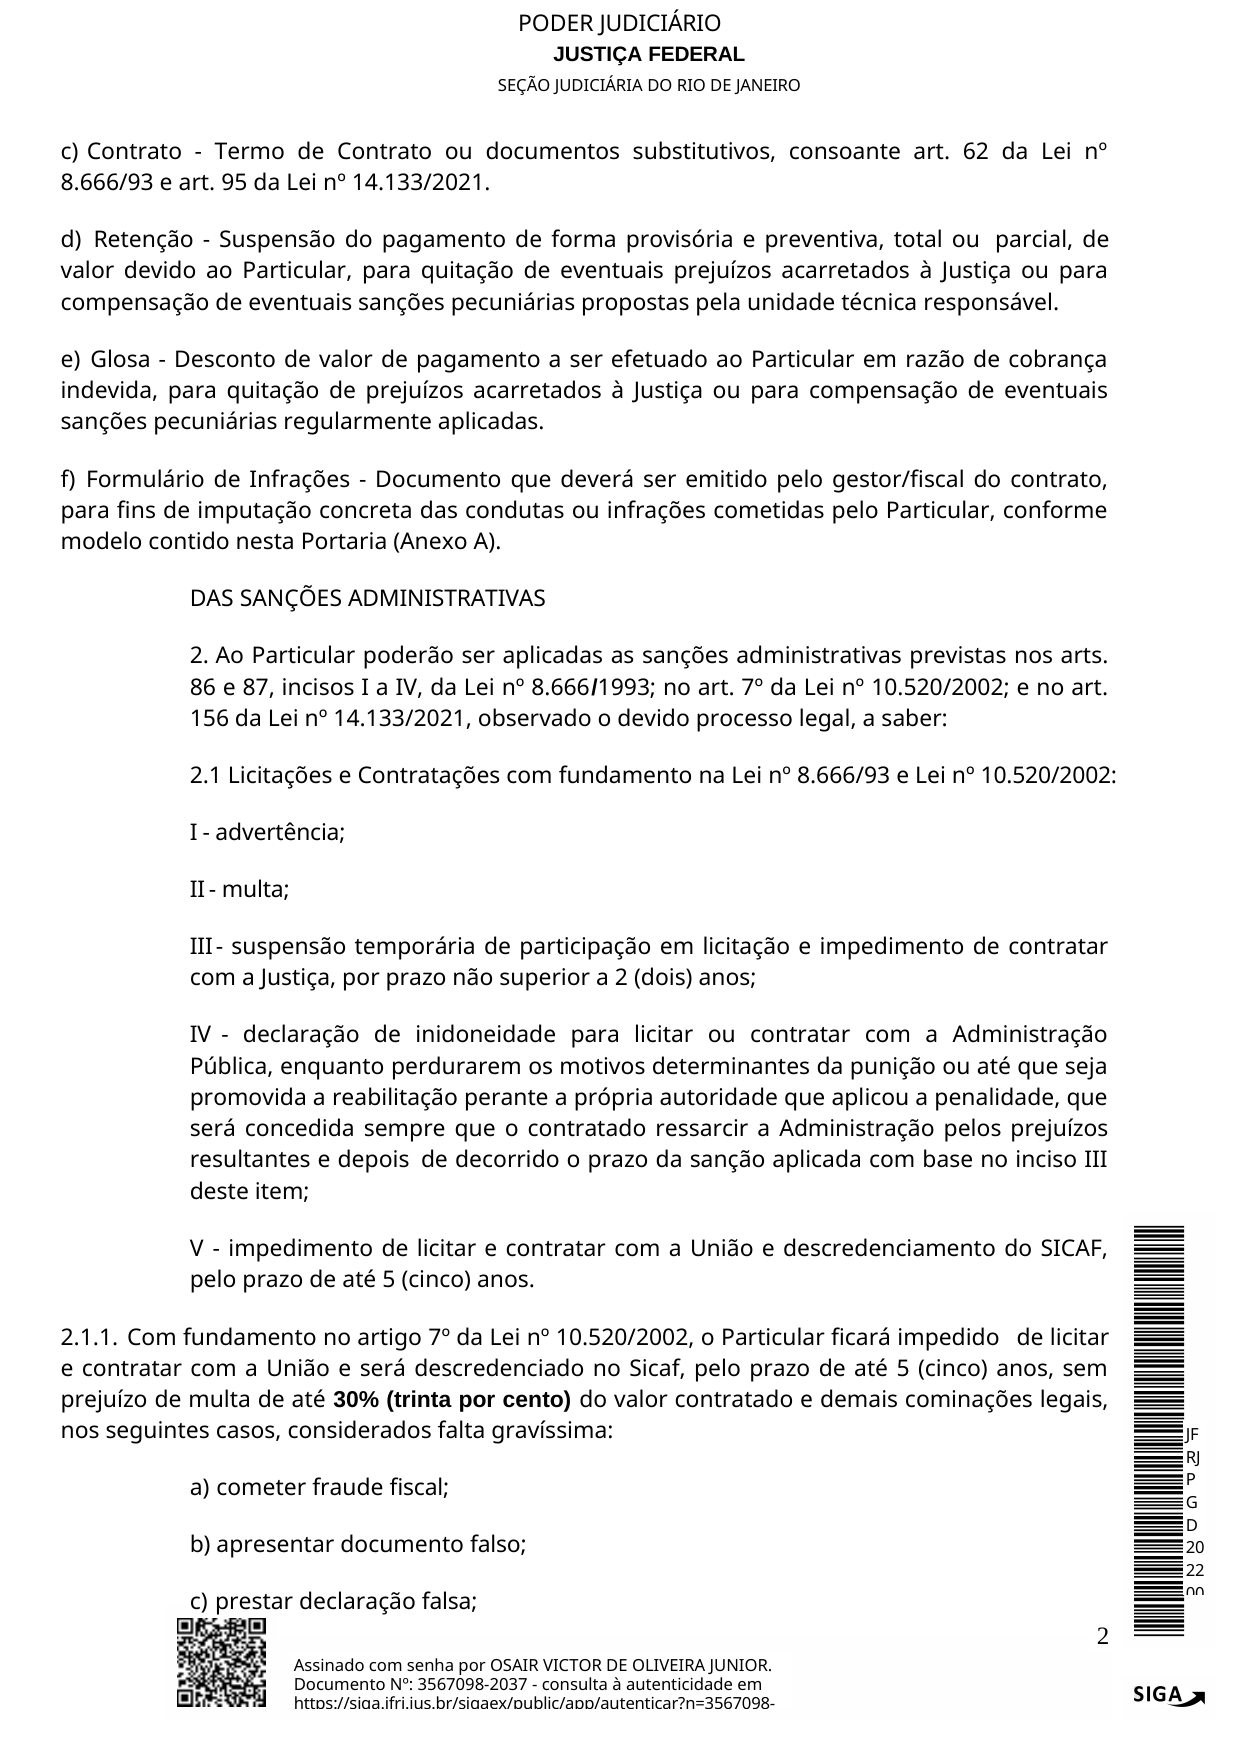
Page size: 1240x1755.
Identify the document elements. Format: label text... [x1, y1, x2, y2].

list Glosa - Desconto de valor de pagamento a ser efetuado ao Particular em razão de cobrança indevida, para quitação de prejuízos acarretados à Justiça ou para compensação de eventuais sanções pecuniárias regularmente aplicadas. [60, 343, 1109, 437]
subtitle PODER JUDICIÁRIO [60, 7, 1179, 38]
list Retenção - Suspensão do pagamento de forma provisória e preventiva, total ou parcial, de valor devido ao Particular, para quitação de eventuais prejuízos acarretados à Justiça ou para compensação de eventuais sanções pecuniárias propostas pela unidade técnica responsável. [60, 223, 1109, 317]
list - suspensão temporária de participação em licitação e impedimento de contratar com a Justiça, por prazo não superior a 2 (dois) anos; [189, 930, 1109, 993]
list Formulário de Infrações - Documento que deverá ser emitido pelo gestor/fiscal do contrato, para fins de imputação concreta das condutas ou infrações cometidas pelo Particular, conforme modelo contido nesta Portaria (Anexo A). [60, 463, 1109, 556]
list Ao Particular poderão ser aplicadas as sanções administrativas previstas nos arts. 86 e 87, incisos I a IV, da Lei nº 8.666/1993; no art. 7º da Lei nº 10.520/2002; e no art. 156 da Lei nº 14.133/2021, observado o devido processo legal, a saber: [189, 639, 1109, 734]
list - advertência; [189, 816, 1187, 847]
list - declaração de inidoneidade para licitar ou contratar com a Administração Pública, enquanto perdurarem os motivos determinantes da punição ou até que seja promovida a reabilitação perante a própria autoridade que aplicou a penalidade, que será concedida sempre que o contratado ressarcir a Administração pelos prejuízos resultantes e depois de decorrido o prazo da sanção aplicada com base no inciso III deste item; [189, 1018, 1109, 1206]
text SEÇÃO JUDICIÁRIA DO RIO DE JANEIRO [119, 73, 1179, 96]
list - multa; [189, 873, 1187, 904]
list prestar declaração falsa; [189, 1585, 1122, 1617]
text JUSTIÇA FEDERAL [119, 41, 1179, 65]
list apresentar documento falso; [189, 1528, 1122, 1559]
subtitle DAS SANÇÕES ADMINISTRATIVAS [189, 582, 1187, 613]
list JFRJPGD202200034A [1186, 1423, 1206, 1595]
list Contrato - Termo de Contrato ou documentos substitutivos, consoante art. 62 da Lei nº 8.666/93 e art. 95 da Lei nº 14.133/2021. [60, 134, 1109, 197]
list Com fundamento no artigo 7º da Lei nº 10.520/2002, o Particular ficará impedido de licitar e contratar com a União e será descredenciado no Sicaf, pelo prazo de até 5 (cinco) anos, sem prejuízo de multa de até 30% (trinta por cento) do valor contratado e demais cominações legais, nos seguintes casos, considerados falta gravíssima: [60, 1321, 1109, 1446]
list - impedimento de licitar e contratar com a União e descredenciamento do SICAF, pelo prazo de até 5 (cinco) anos. [189, 1232, 1109, 1295]
list cometer fraude fiscal; [189, 1471, 1122, 1503]
list Licitações e Contratações com fundamento na Lei nº 8.666/93 e Lei nº 10.520/2002: [189, 759, 1187, 790]
